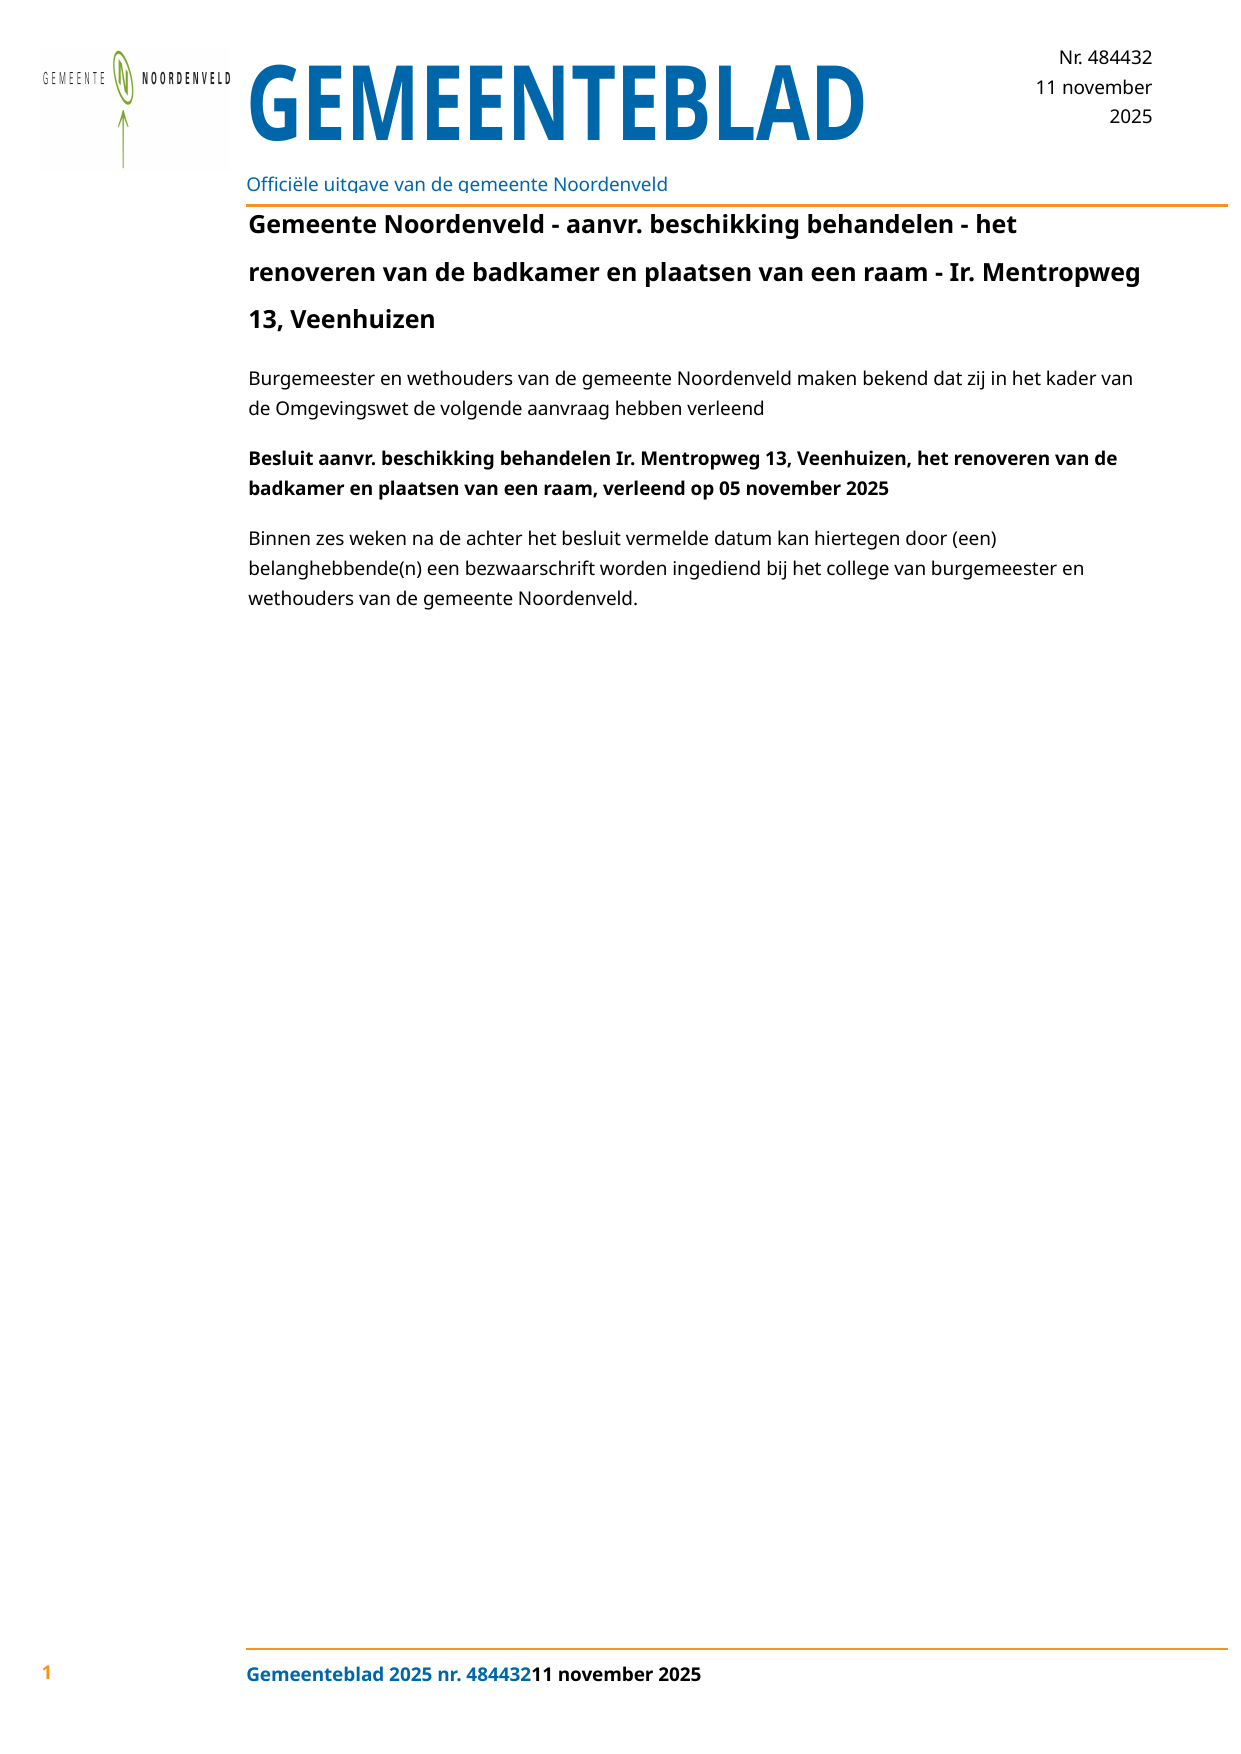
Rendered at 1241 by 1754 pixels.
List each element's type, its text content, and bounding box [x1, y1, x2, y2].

text Gemeente Noordenveld - aanvr. beschikking behandelen - het renoveren van de badkamer en plaatsen van een raam - Ir. Mentropweg 13, Veenhuizen [248, 207, 1152, 336]
picture [41, 47, 231, 172]
text Binnen zes weken na de achter het besluit vermelde datum kan hiertegen door (een) belanghebbende(n) een bezwaarschrift worden ingediend bij het college van burgemeester en wethouders van de gemeente Noordenveld. [248, 526, 1152, 610]
text Besluit aanvr. beschikking behandelen Ir. Mentropweg 13, Veenhuizen, het renoveren van de badkamer en plaatsen van een raam, verleend op 05 november 2025 [248, 446, 1152, 501]
text Burgemeester en wethouders van de gemeente Noordenveld maken bekend dat zij in het kader van de Omgevingswet de volgende aanvraag hebben verleend [248, 366, 1152, 421]
